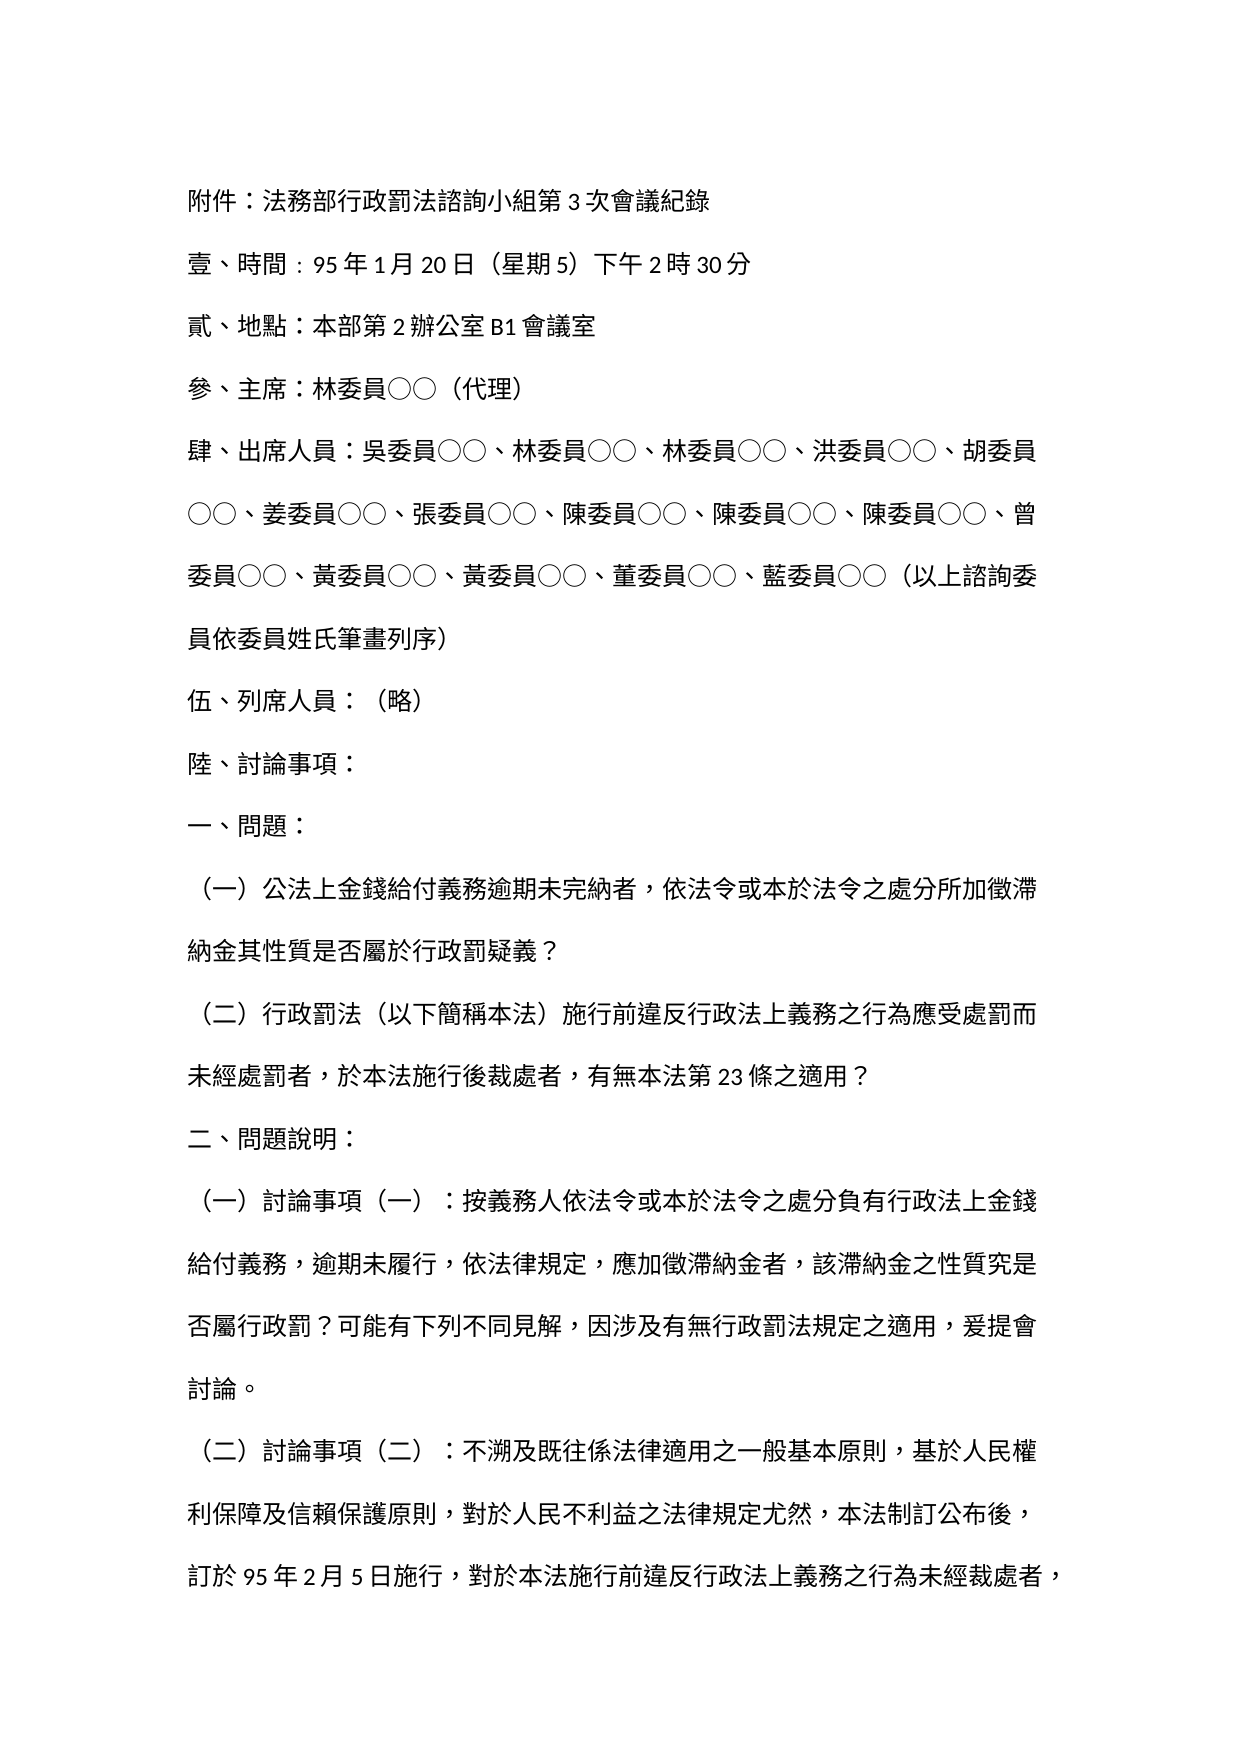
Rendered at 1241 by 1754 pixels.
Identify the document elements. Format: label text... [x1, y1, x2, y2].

text 一、問題： [187, 783, 1053, 846]
text （二）討論事項（二）：不溯及既往係法律適用之一般基本原則，基於人民權利保障及信賴保護原則，對於人民不利益之法律規定尤然，本法制訂公布後，訂於95年2月5日施行，對於本法施行前違反行政法上義務之行為未經裁處者，本法施行後應如何處理，於本法第45條設有過渡條款，按該條第1項規定，是類情形原則溯及，例外予以排除（對人民不利益之部分），惟第23條（價值沒入及追徵價額－對人民不利益－因現行大部分個別行政法，多未設有此規定）規定，未予排除，未來本法施行後，此類案例如逕引本法第23條規定裁處，恐生溯及既往之疑慮，爰引起就本法第23條應否被本法第45條第1項排除於是類案件之適用爭議，爰提請討論。 [187, 1408, 1053, 1596]
text （二）行政罰法（以下簡稱本法）施行前違反行政法上義務之行為應受處罰而未經處罰者，於本法施行後裁處者，有無本法第23條之適用？ [187, 971, 1053, 1096]
text 參、主席：林委員○○（代理） [187, 346, 1053, 408]
text 陸、討論事項： [187, 721, 1053, 783]
text 伍、列席人員：（略） [187, 658, 1053, 721]
text （一）公法上金錢給付義務逾期未完納者，依法令或本於法令之處分所加徵滯納金其性質是否屬於行政罰疑義？ [187, 846, 1053, 971]
text 二、問題說明： [187, 1096, 1053, 1158]
text （一）討論事項（一）：按義務人依法令或本於法令之處分負有行政法上金錢給付義務，逾期未履行，依法律規定，應加徵滯納金者，該滯納金之性質究是否屬行政罰？可能有下列不同見解，因涉及有無行政罰法規定之適用，爰提會討論。 [187, 1158, 1053, 1408]
text 貳、地點：本部第2辦公室B1會議室 [187, 283, 1053, 346]
text 附件：法務部行政罰法諮詢小組第3次會議紀錄 [187, 158, 1053, 221]
text 壹、時間﹕95年1月20日（星期5）下午2時30分 [187, 221, 1053, 283]
text 肆、出席人員：吳委員○○、林委員○○、林委員○○、洪委員○○、胡委員○○、姜委員○○、張委員○○、陳委員○○、陳委員○○、陳委員○○、曾委員○○、黃委員○○、黃委員○○、董委員○○、藍委員○○（以上諮詢委員依委員姓氏筆畫列序） [187, 408, 1053, 658]
